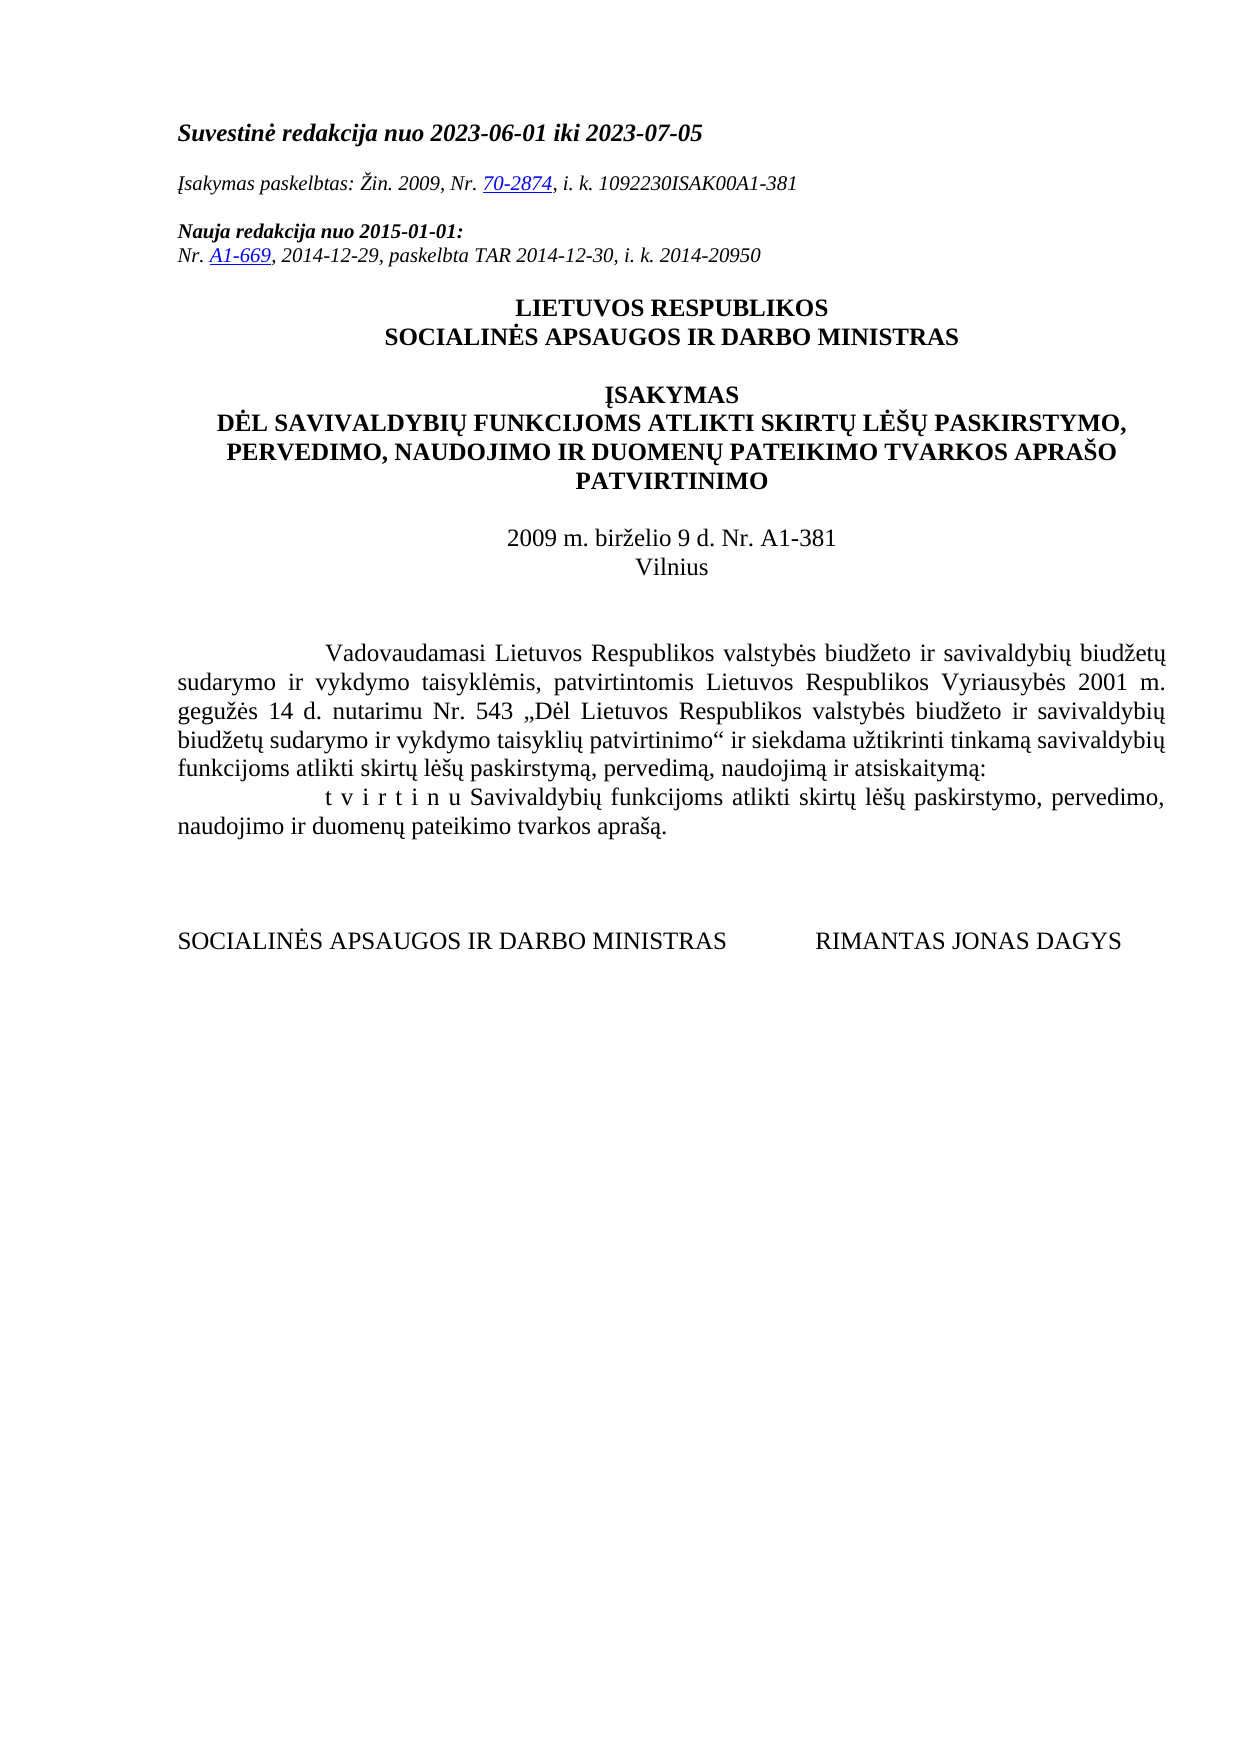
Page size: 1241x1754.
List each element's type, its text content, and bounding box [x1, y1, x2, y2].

text SOCIALINĖS APSAUGOS IR DARBO MINISTRAS [177, 322, 1166, 351]
text Vadovaudamasi Lietuvos Respublikos valstybės biudžeto ir savivaldybių biudžetų sudarymo ir vykdymo taisyklėmis, patvirtintomis Lietuvos Respublikos Vyriausybės 2001 m. gegužės 14 d. nutarimu Nr. 543 „Dėl Lietuvos Respublikos valstybės biudžeto ir savivaldybių biudžetų sudarymo ir vykdymo taisyklių patvirtinimo“ ir siekdama užtikrinti tinkamą savivaldybių funkcijoms atlikti skirtų lėšų paskirstymą, pervedimą, naudojimą ir atsiskaitymą: [177, 638, 1166, 782]
text 2009 m. birželio 9 d. Nr. A1-381 [177, 523, 1166, 552]
text Suvestinė redakcija nuo 2023-06-01 iki 2023-07-05 [177, 118, 1166, 147]
text ĮSAKYMAS [177, 380, 1166, 408]
text DĖL SAVIVALDYBIŲ FUNKCIJOMS ATLIKTI SKIRTŲ LĖŠŲ PASKIRSTYMO, PERVEDIMO, NAUDOJIMO IR DUOMENŲ PATEIKIMO TVARKOS APRAŠO PATVIRTINIMO [177, 408, 1166, 495]
text SOCIALINĖS APSAUGOS IR DARBO MINISTRAS RIMANTAS JONAS DAGYS [177, 926, 1166, 955]
text Nauja redakcija nuo 2015-01-01: [177, 219, 1166, 243]
text Įsakymas paskelbtas: Žin. 2009, Nr. 70-2874, i. k. 1092230ISAK00A1-381 [177, 171, 1166, 195]
text Vilnius [177, 552, 1166, 581]
text Nr. A1-669, 2014-12-29, paskelbta TAR 2014-12-30, i. k. 2014-20950 [177, 243, 1166, 267]
text t v i r t i n u Savivaldybių funkcijoms atlikti skirtų lėšų paskirstymo, pervedimo, naudojimo ir duomenų pateikimo tvarkos aprašą. [177, 782, 1166, 840]
text LIETUVOS RESPUBLIKOS [177, 293, 1166, 322]
